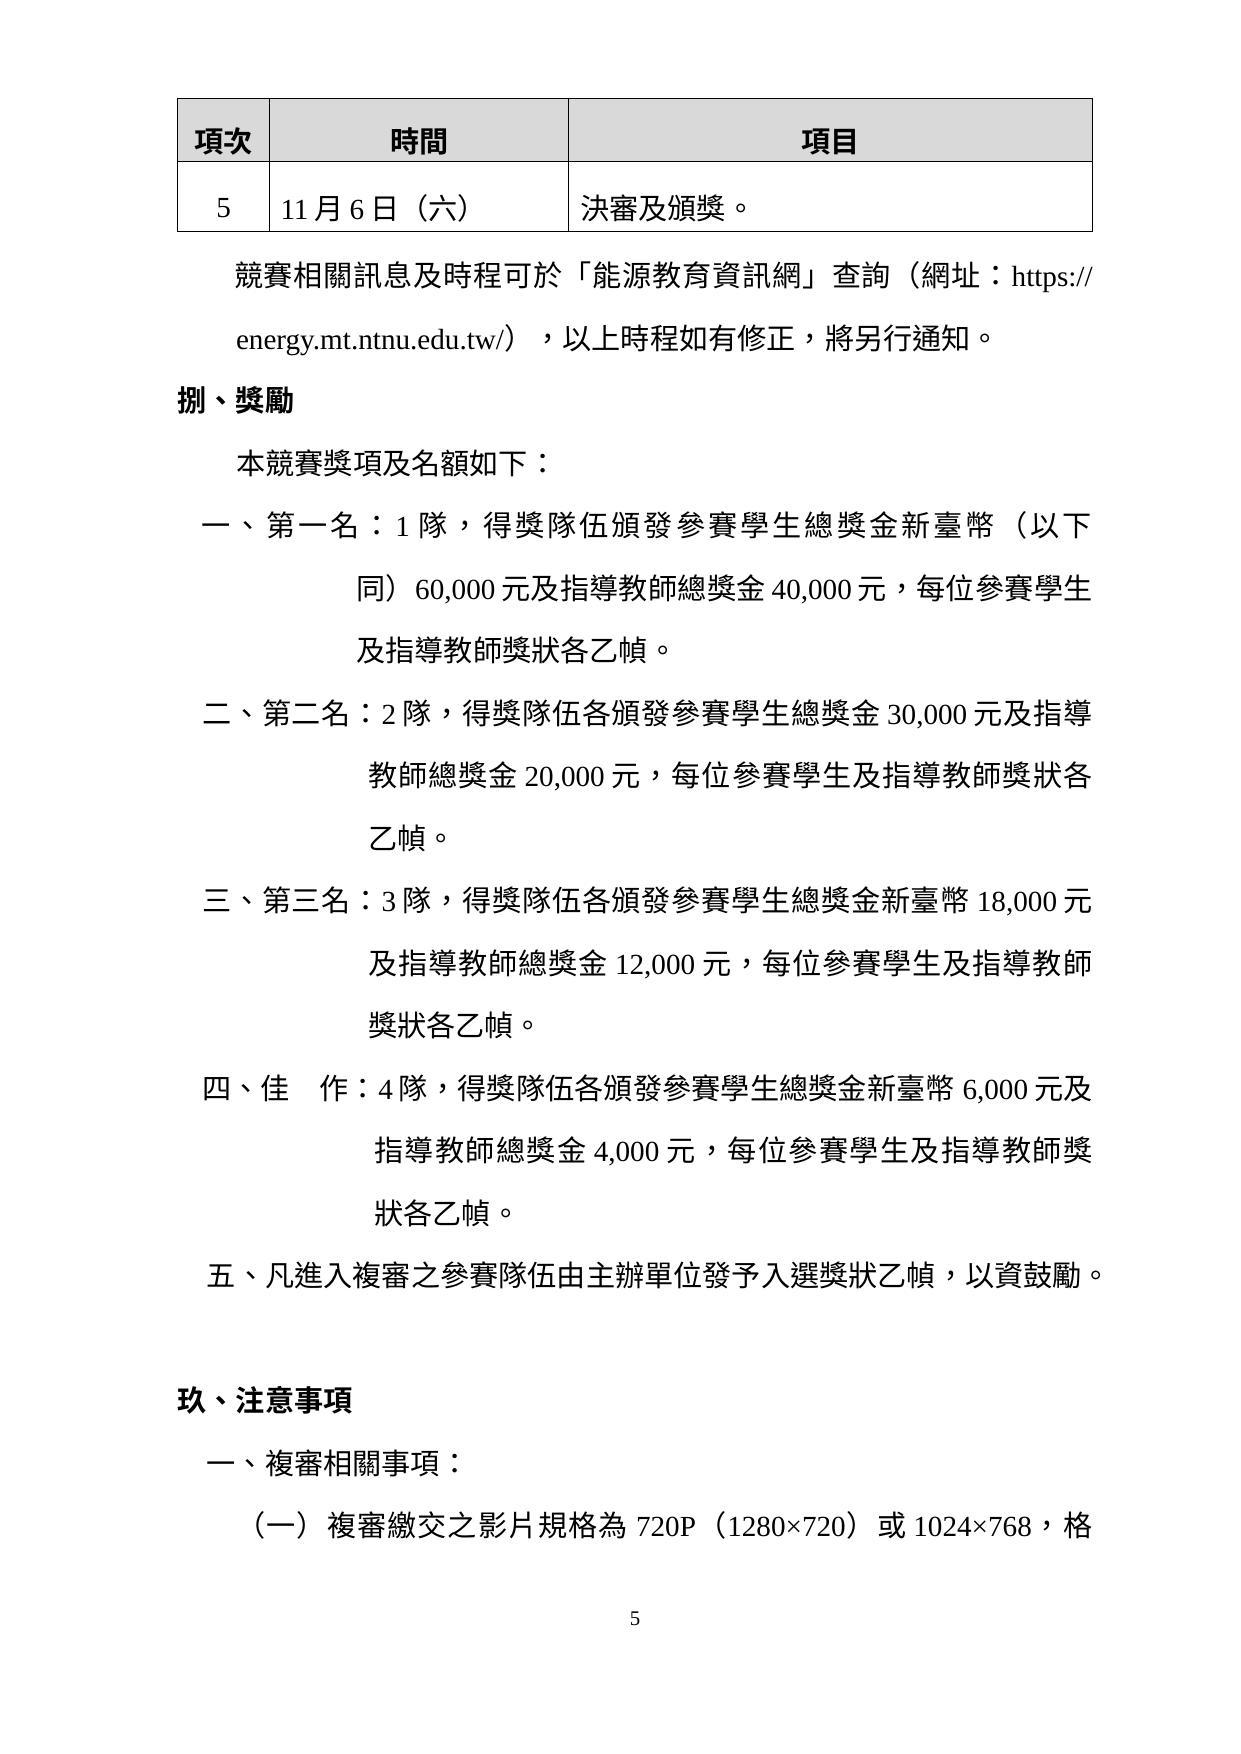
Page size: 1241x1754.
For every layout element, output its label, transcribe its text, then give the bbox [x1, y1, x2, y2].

text 本競賽獎項及名額如下： [177, 420, 1092, 482]
text 競賽相關訊息及時程可於「能源教育資訊網」查詢（網址：https://energy.mt.ntnu.edu.tw/），以上時程如有修正，將另行通知。 [234, 232, 1092, 357]
text 一、複審相關事項： [177, 1420, 1092, 1482]
table_header 項次 [178, 99, 269, 161]
text 一、第一名：1隊，得獎隊伍頒發參賽學生總獎金新臺幣（以下同）60,000元及指導教師總獎金40,000元，每位參賽學生及指導教師獎狀各乙幀。 [202, 482, 1092, 670]
text （一）複審繳交之影片規格為720P（1280×720）或1024×768，格 [236, 1482, 1092, 1545]
text 玖、注意事項 [177, 1357, 1092, 1420]
table_cell 決審及頒獎。 [569, 162, 1092, 231]
text 三、第三名：3隊，得獎隊伍各頒發參賽學生總獎金新臺幣18,000元及指導教師總獎金12,000元，每位參賽學生及指導教師獎狀各乙幀。 [202, 857, 1092, 1045]
text 二、第二名：2隊，得獎隊伍各頒發參賽學生總獎金30,000元及指導教師總獎金20,000元，每位參賽學生及指導教師獎狀各乙幀。 [202, 670, 1092, 857]
table_cell 5 [178, 162, 269, 231]
text 五、凡進入複審之參賽隊伍由主辦單位發予入選獎狀乙幀，以資鼓勵。 [207, 1232, 1092, 1295]
text 捌、獎勵 [177, 357, 1092, 420]
table_header 時間 [270, 99, 568, 161]
table_cell 11月6日（六） [270, 162, 568, 231]
table_header 項目 [569, 99, 1092, 161]
text 四、佳 作：4隊，得獎隊伍各頒發參賽學生總獎金新臺幣6,000元及指導教師總獎金4,000元，每位參賽學生及指導教師獎狀各乙幀。 [202, 1045, 1092, 1232]
